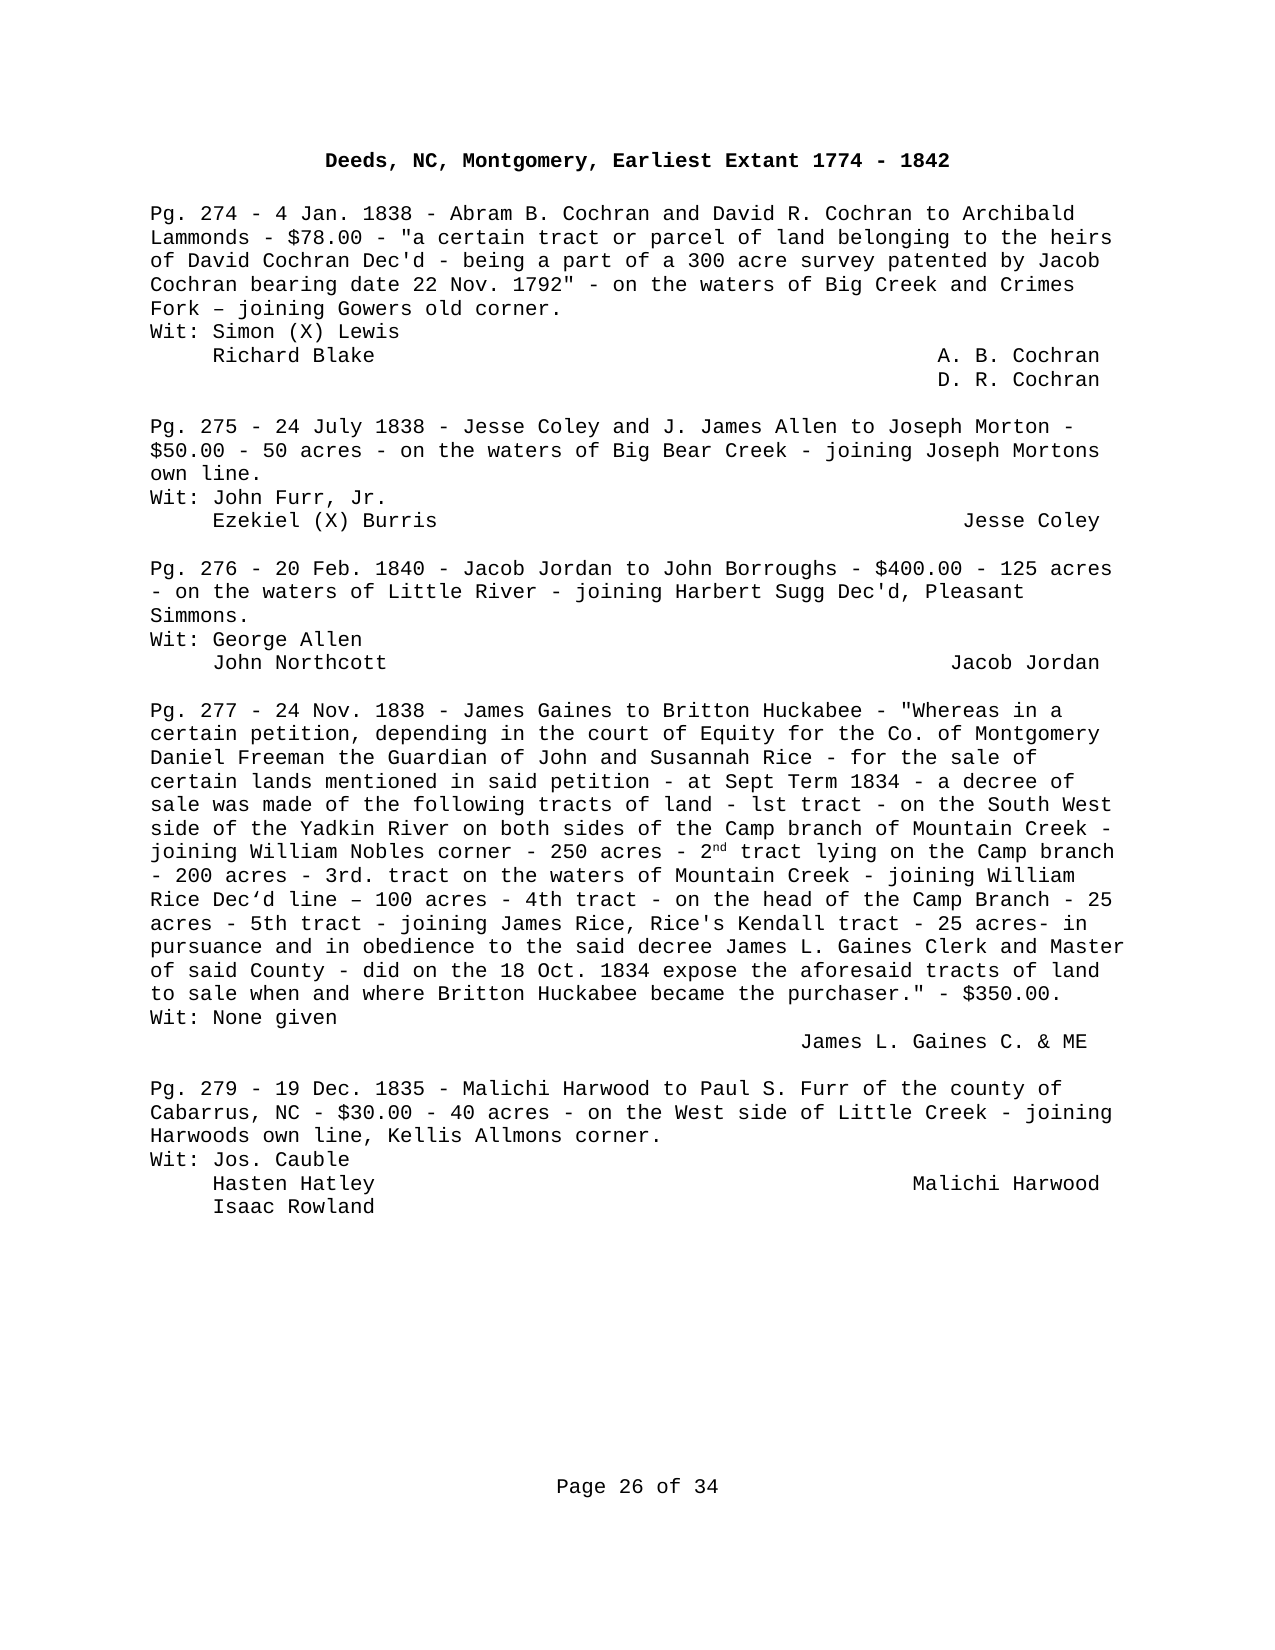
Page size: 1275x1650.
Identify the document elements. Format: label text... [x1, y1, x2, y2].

text D. R. Cochran [150, 369, 1125, 392]
text Pg. 274 - 4 Jan. 1838 - Abram B. Cochran and David R. Cochran to Archibald Lammonds - $78.00 - "a certain tract or parcel of land belonging to the heirs of David Cochran Dec'd - being a part of a 300 acre survey patented by Jacob Cochran bearing date 22 Nov. 1792" - on the waters of Big Creek and Crimes Fork – joining Gowers old corner. [150, 203, 1125, 321]
text Ezekiel (X) Burris Jesse Coley [150, 511, 1125, 534]
text John Northcott Jacob Jordan [150, 652, 1125, 676]
text Wit: Jos. Cauble [150, 1149, 1125, 1173]
text Pg. 276 - 20 Feb. 1840 - Jacob Jordan to John Borroughs - $400.00 - 125 acres - on the waters of Little River - joining Harbert Sugg Dec'd, Pleasant Simmons. [150, 558, 1125, 629]
text Pg. 275 - 24 July 1838 - Jesse Coley and J. James Allen to Joseph Morton - $50.00 - 50 acres - on the waters of Big Bear Creek - joining Joseph Mortons own line. [150, 416, 1125, 487]
text Wit: None given [150, 1007, 1125, 1031]
text Wit: George Allen [150, 629, 1125, 652]
text Isaac Rowland [150, 1196, 1125, 1220]
text Wit: Simon (X) Lewis [150, 321, 1125, 345]
text Pg. 277 - 24 Nov. 1838 - James Gaines to Britton Huckabee - "Whereas in a certain petition, depending in the court of Equity for the Co. of Montgomery Daniel Freeman the Guardian of John and Susannah Rice - for the sale of certain lands mentioned in said petition - at Sept Term 1834 - a decree of sale was made of the following tracts of land - lst tract - on the South West side of the Yadkin River on both sides of the Camp branch of Mountain Creek - joining William Nobles corner - 250 acres - 2nd tract lying on the Camp branch - 200 acres - 3rd. tract on the waters of Mountain Creek - joining William Rice Dec‘d line – 100 acres - 4th tract - on the head of the Camp Branch - 25 acres - 5th tract - joining James Rice, Rice's Kendall tract - 25 acres- in pursuance and in obedience to the said decree James L. Gaines Clerk and Master of said County - did on the 18 Oct. 1834 expose the aforesaid tracts of land to sale when and where Britton Huckabee became the purchaser." - $350.00. [150, 700, 1125, 1007]
text Hasten Hatley Malichi Harwood [150, 1173, 1125, 1196]
text James L. Gaines C. & ME [150, 1031, 1125, 1054]
text Pg. 279 - 19 Dec. 1835 - Malichi Harwood to Paul S. Furr of the county of Cabarrus, NC - $30.00 - 40 acres - on the West side of Little Creek - joining Harwoods own line, Kellis Allmons corner. [150, 1078, 1125, 1149]
text Richard Blake A. B. Cochran [150, 345, 1125, 369]
text Wit: John Furr, Jr. [150, 487, 1125, 511]
